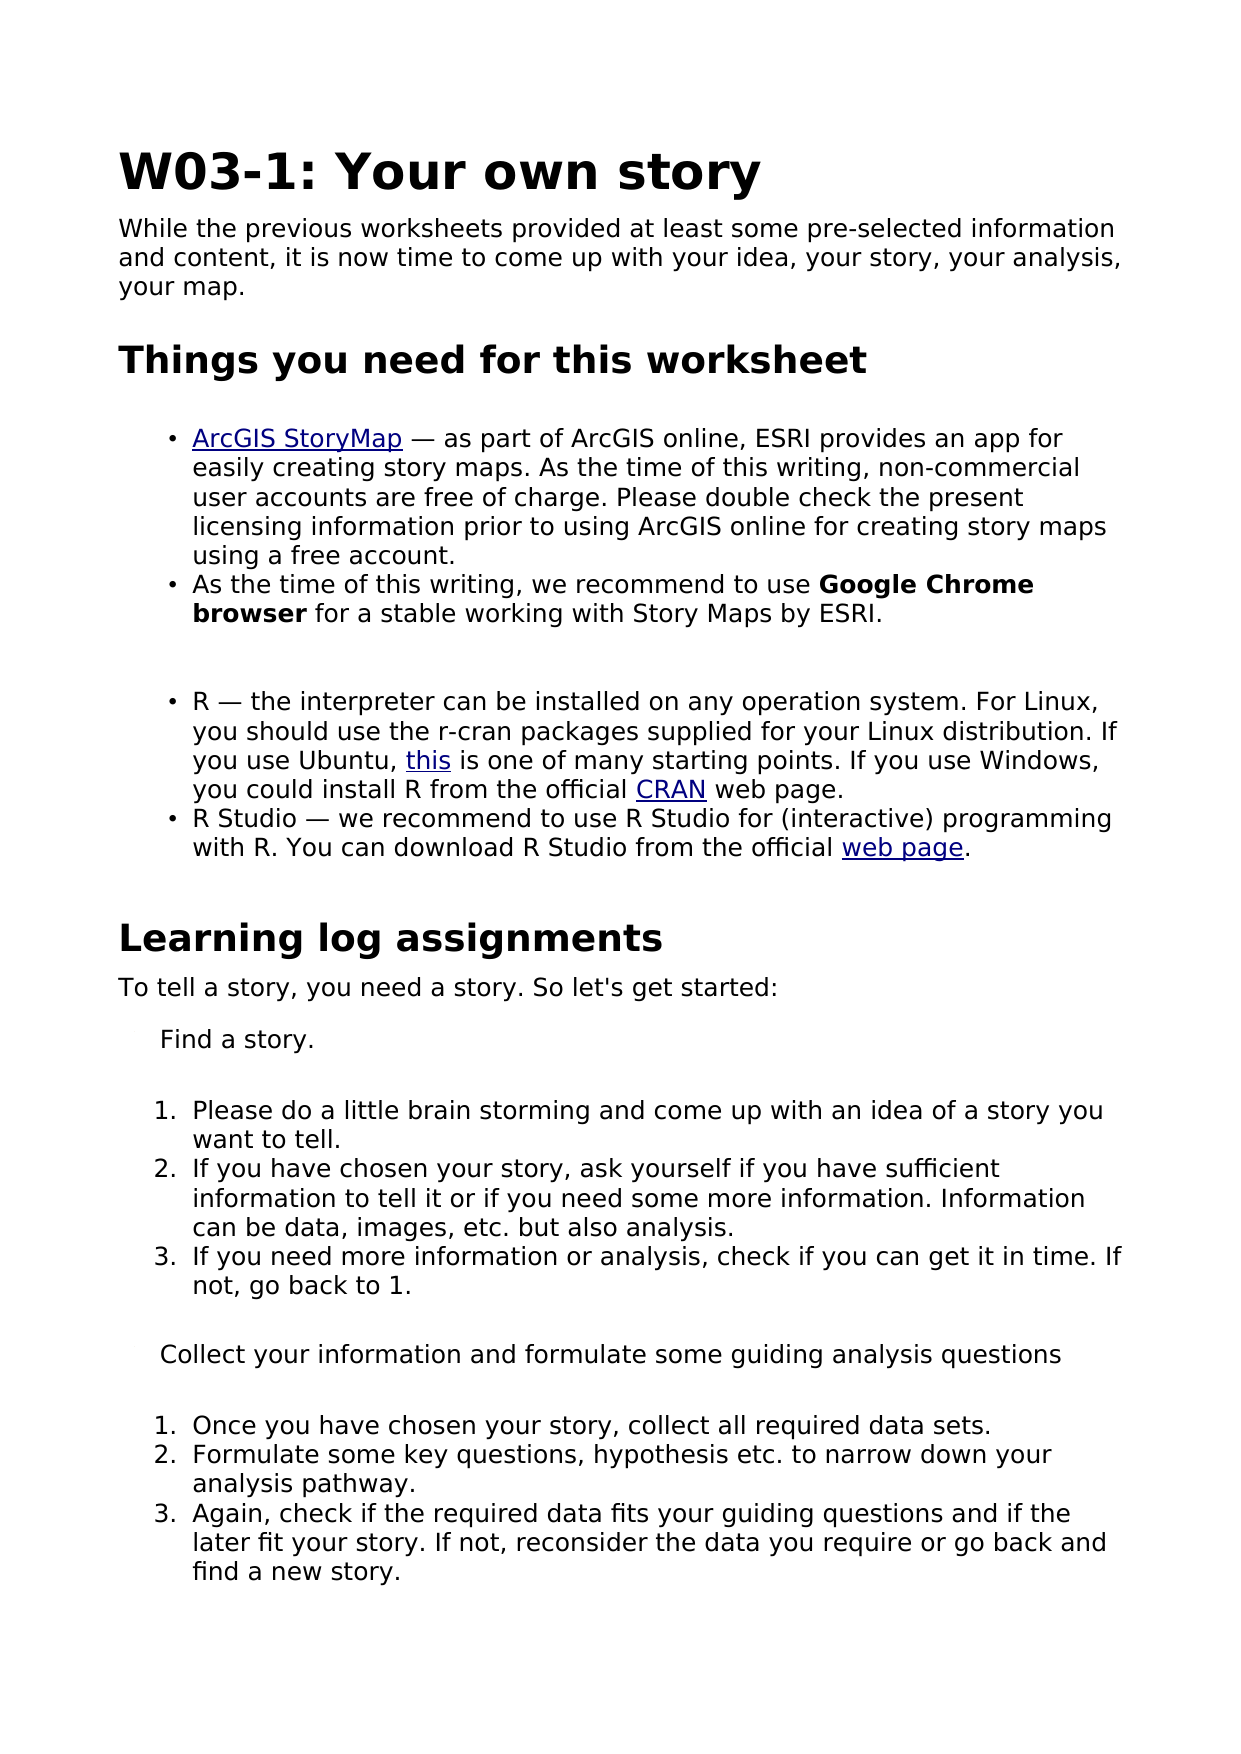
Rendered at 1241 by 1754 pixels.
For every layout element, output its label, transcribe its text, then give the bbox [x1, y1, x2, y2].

list As the time of this writing, we recommend to use Google Chrome browser for a stable working with Story Maps by ESRI. [177, 570, 1122, 629]
list Again, check if the required data fits your guiding questions and if the later fit your story. If not, reconsider the data you require or go back and find a new story. [177, 1499, 1122, 1586]
text Collect your information and formulate some guiding analysis questions [118, 1330, 1122, 1369]
list If you need more information or analysis, check if you can get it in time. If not, go back to 1. [177, 1242, 1122, 1300]
list R Studio — we recommend to use R Studio for (interactive) programming with R. You can download R Studio from the official web page. [177, 804, 1122, 863]
text Find a story. [118, 1015, 1122, 1054]
list If you have chosen your story, ask yourself if you have sufficient information to tell it or if you need some more information. Information can be data, images, etc. but also analysis. [177, 1154, 1122, 1242]
list Please do a little brain storming and come up with an idea of a story you want to tell. [177, 1096, 1122, 1154]
list Once you have chosen your story, collect all required data sets. [177, 1411, 1122, 1440]
subtitle Things you need for this worksheet [118, 339, 1122, 382]
text While the previous worksheets provided at least some pre-selected information and content, it is now time to come up with your idea, your story, your analysis, your map. [118, 214, 1122, 301]
list R — the interpreter can be installed on any operation system. For Linux, you should use the r-cran packages supplied for your Linux distribution. If you use Ubuntu, this is one of many starting points. If you use Windows, you could install R from the official CRAN web page. [177, 688, 1122, 804]
subtitle Learning log assignments [118, 917, 1122, 961]
list Formulate some key questions, hypothesis etc. to narrow down your analysis pathway. [177, 1440, 1122, 1499]
list ArcGIS StoryMap — as part of ArcGIS online, ESRI provides an app for easily creating story maps. As the time of this writing, non-commercial user accounts are free of charge. Please double check the present licensing information prior to using ArcGIS online for creating story maps using a free account. [177, 424, 1122, 570]
text To tell a story, you need a story. So let's get started: [118, 973, 1122, 1002]
subtitle W03-1: Your own story [118, 143, 1122, 201]
